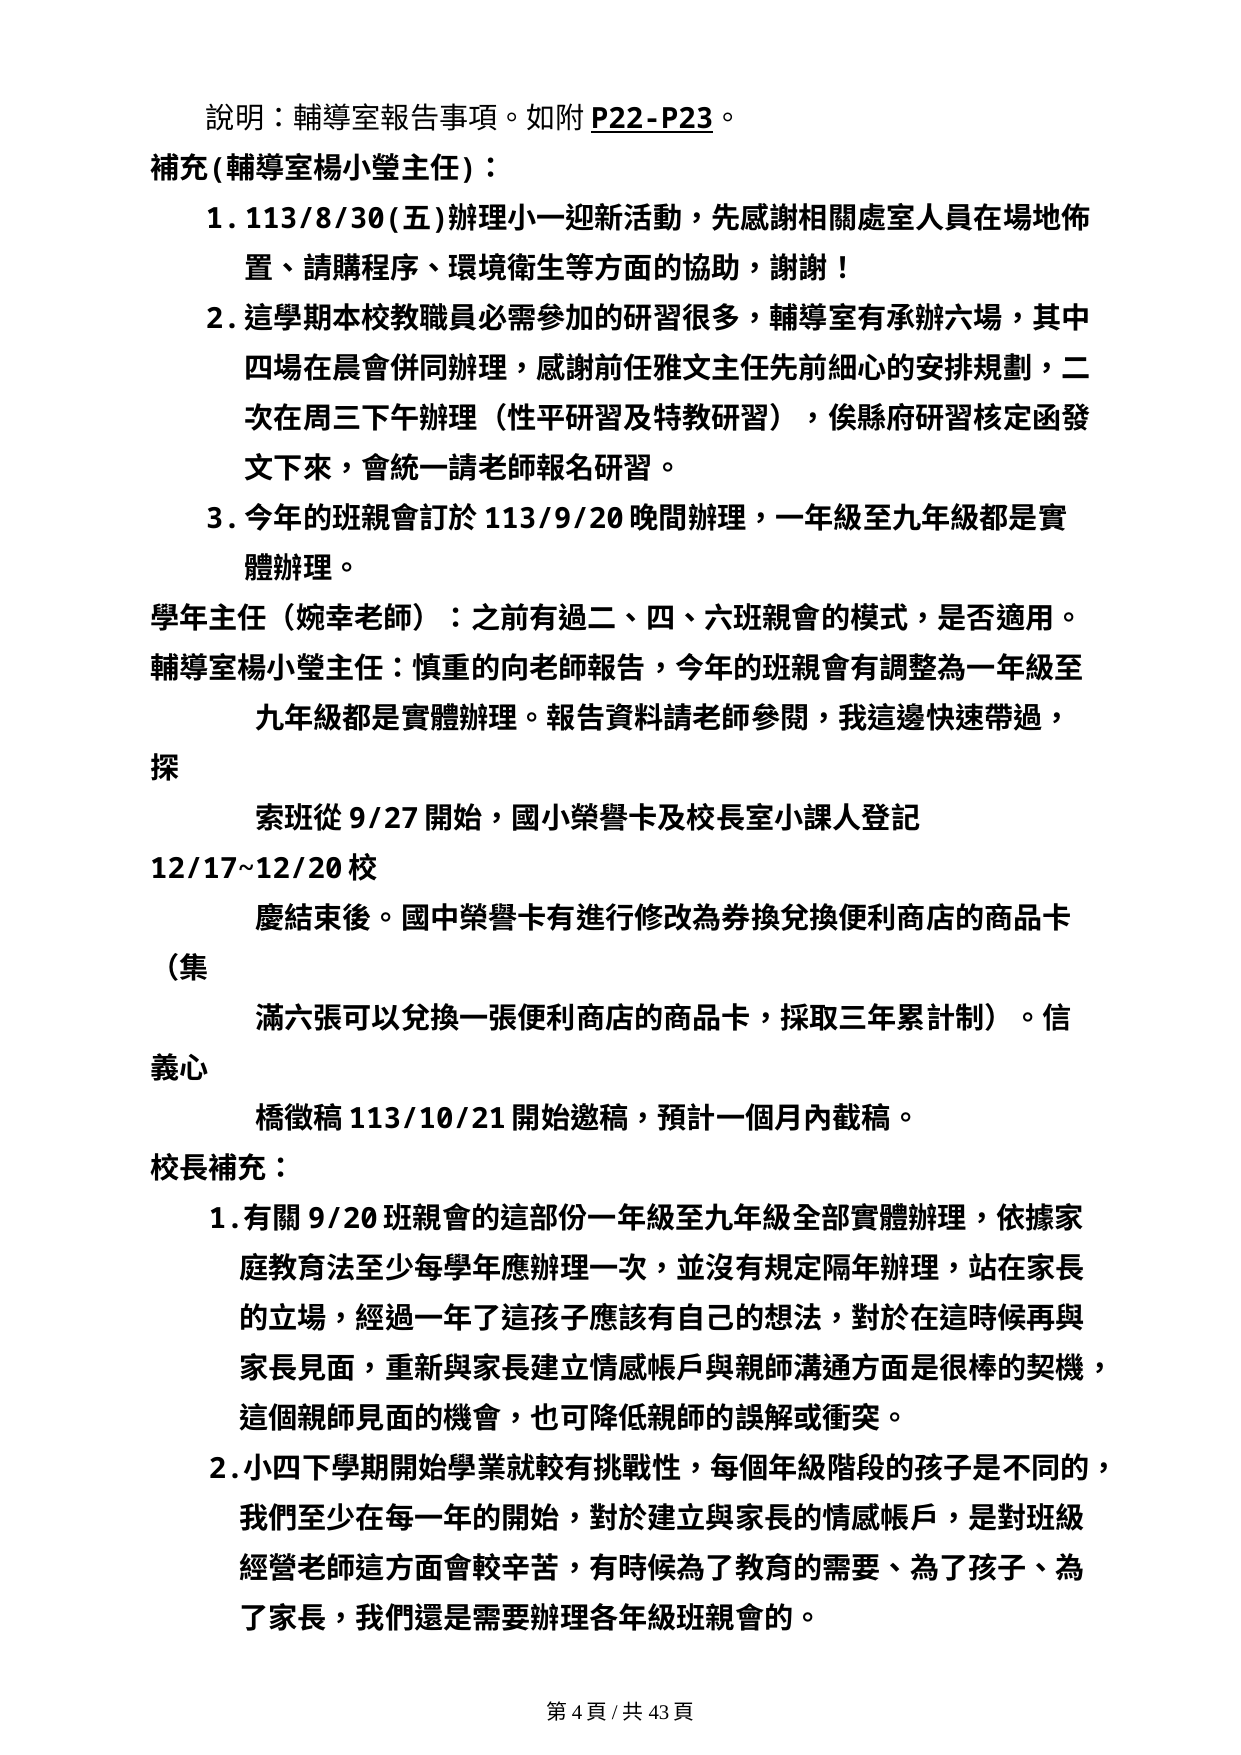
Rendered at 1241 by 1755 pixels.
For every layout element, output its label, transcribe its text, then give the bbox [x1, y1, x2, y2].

text 校長補充： [150, 1138, 1091, 1188]
list 今年的班親會訂於113/9/20晚間辦理，一年級至九年級都是實體辦理。 [206, 488, 1091, 588]
text 1.有關9/20班親會的這部份一年級至九年級全部實體辦理，依據家庭教育法至少每學年應辦理一次，並沒有規定隔年辦理，站在家長的立場，經過一年了這孩子應該有自己的想法，對於在這時候再與家長見面，重新與家長建立情感帳戶與親師溝通方面是很棒的契機，這個親師見面的機會，也可降低親師的誤解或衝突。 [208, 1188, 1091, 1438]
text 學年主任（婉幸老師）：之前有過二、四、六班親會的模式，是否適用。 輔導室楊小瑩主任：慎重的向老師報告，今年的班親會有調整為一年級至 九年級都是實體辦理。報告資料請老師參閱，我這邊快速帶過，探 索班從9/27開始，國小榮譽卡及校長室小課人登記12/17~12/20校 慶結束後。國中榮譽卡有進行修改為券換兌換便利商店的商品卡（集 滿六張可以兌換一張便利商店的商品卡，採取三年累計制）。信義心 橋徵稿113/10/21開始邀稿，預計一個月內截稿。 [150, 588, 1091, 1138]
text 說明：輔導室報告事項。如附P22-P23。 [206, 88, 1091, 138]
text 2.小四下學期開始學業就較有挑戰性，每個年級階段的孩子是不同的，我們至少在每一年的開始，對於建立與家長的情感帳戶，是對班級經營老師這方面會較辛苦，有時候為了教育的需要、為了孩子、為了家長，我們還是需要辦理各年級班親會的。 [208, 1438, 1091, 1688]
list 這學期本校教職員必需參加的研習很多，輔導室有承辦六場，其中四場在晨會併同辦理，感謝前任雅文主任先前細心的安排規劃，二次在周三下午辦理（性平研習及特教研習），俟縣府研習核定函發文下來，會統一請老師報名研習。 [206, 288, 1091, 488]
list 113/8/30(五)辦理小一迎新活動，先感謝相關處室人員在場地佈置、請購程序、環境衛生等方面的協助，謝謝！ [206, 188, 1091, 288]
text 補充(輔導室楊小瑩主任)： [150, 138, 1091, 188]
